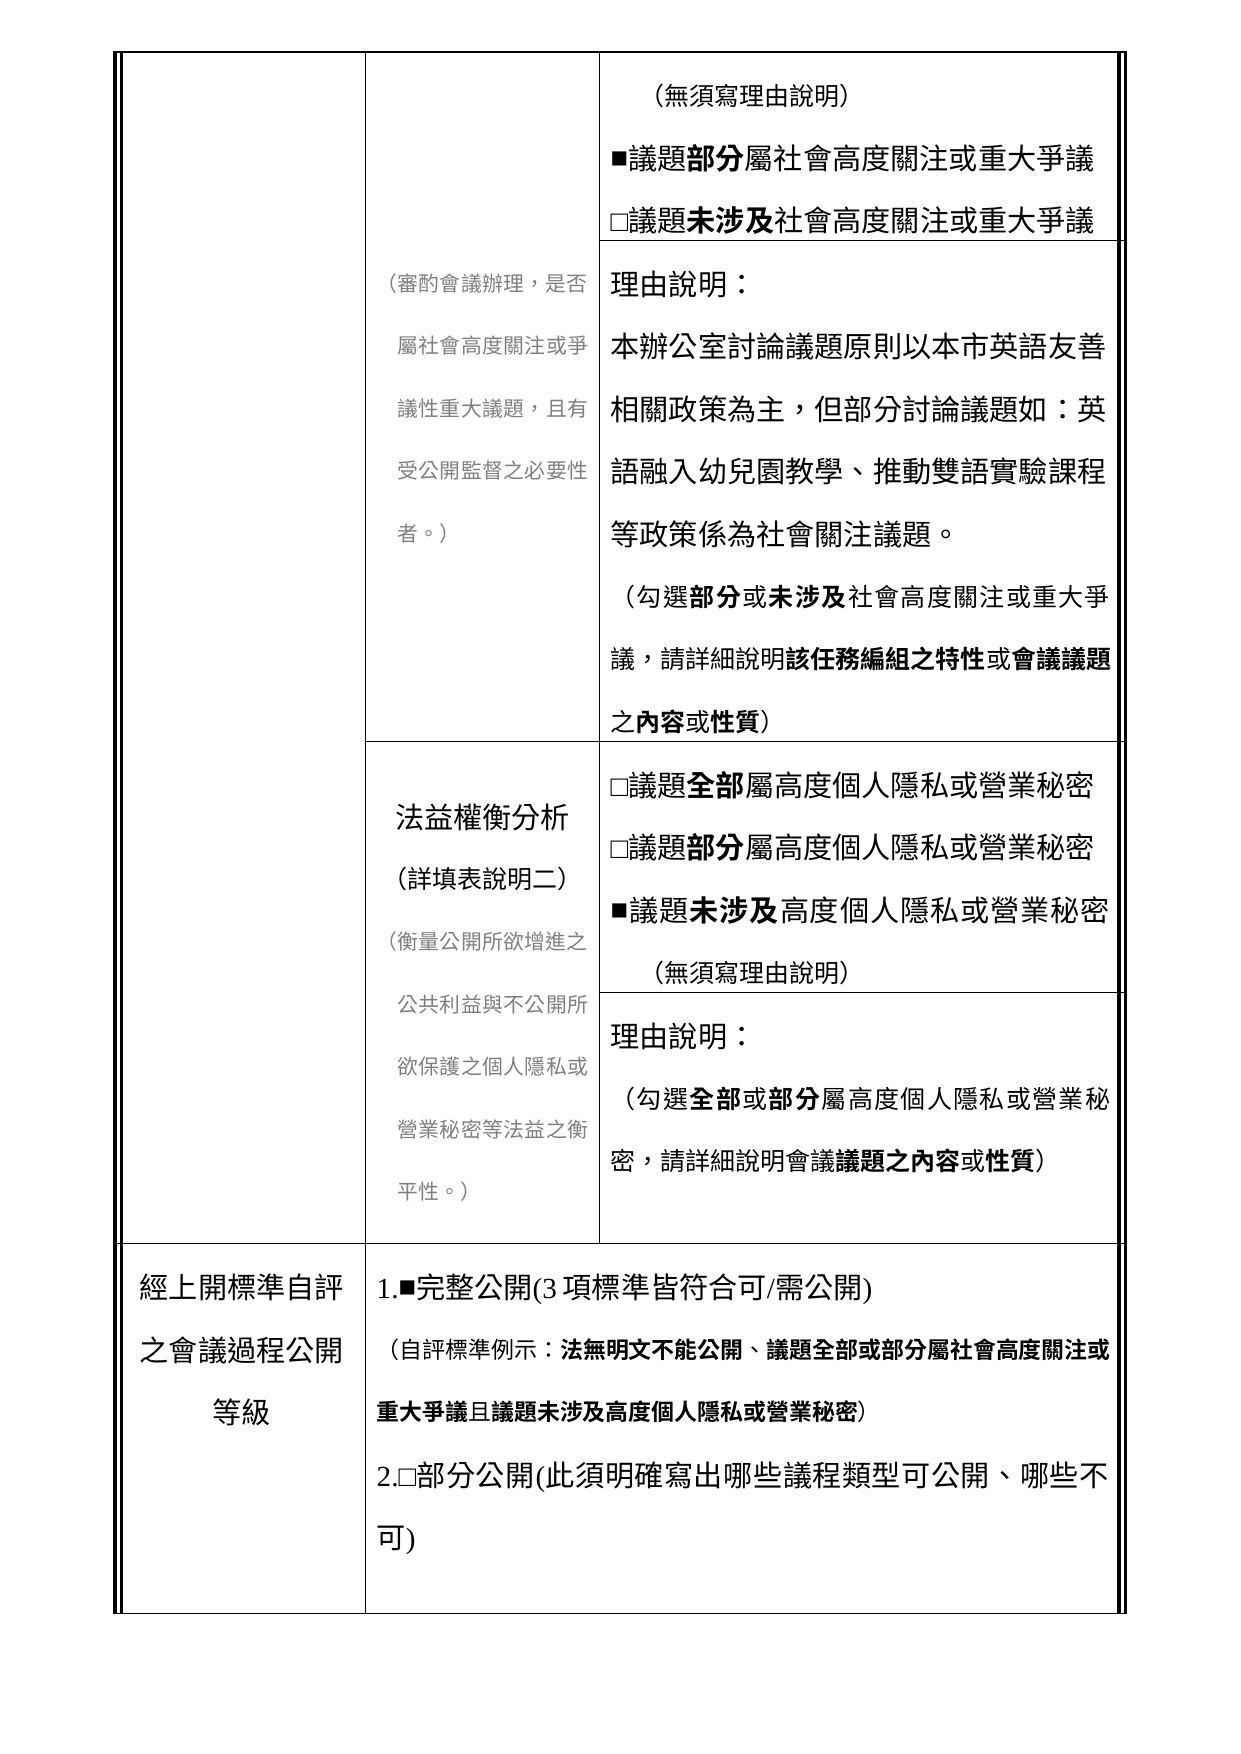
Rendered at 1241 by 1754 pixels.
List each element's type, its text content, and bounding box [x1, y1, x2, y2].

table_cell （審酌會議辦理，是否屬社會高度關注或爭議性重大議題，且有受公開監督之必要性者。） [366, 53, 599, 741]
table_cell 經上開標準自評之會議過程公開等級 [123, 1244, 365, 1613]
table_cell [123, 53, 365, 1243]
table_cell 法益權衡分析 （詳填表說明二） （衡量公開所欲增進之公共利益與不公開所欲保護之個人隱私或營業秘密等法益之衡平性。） [366, 742, 599, 1243]
table_cell 1.■完整公開(3項標準皆符合可/需公開) （自評標準例示：法無明文不能公開、議題全部或部分屬社會高度關注或重大爭議且議題未涉及高度個人隱私或營業秘密） 2.□部分公開(此須明確寫出哪些議程類型可公開、哪些不可) [366, 1244, 1117, 1613]
table_cell □議題全部屬高度個人隱私或營業秘密 □議題部分屬高度個人隱私或營業秘密 ■議題未涉及高度個人隱私或營業秘密（無須寫理由說明） [600, 742, 1117, 992]
table_cell 理由說明： 本辦公室討論議題原則以本市英語友善相關政策為主，但部分討論議題如：英語融入幼兒園教學、推動雙語實驗課程等政策係為社會關注議題。 （勾選部分或未涉及社會高度關注或重大爭議，請詳細說明該任務編組之特性或會議議題之內容或性質） [600, 241, 1117, 741]
table_cell 理由說明： （勾選全部或部分屬高度個人隱私或營業秘密，請詳細說明會議議題之內容或性質） [600, 993, 1117, 1243]
table_cell （無須寫理由說明） ■議題部分屬社會高度關注或重大爭議 □議題未涉及社會高度關注或重大爭議 [600, 53, 1117, 240]
